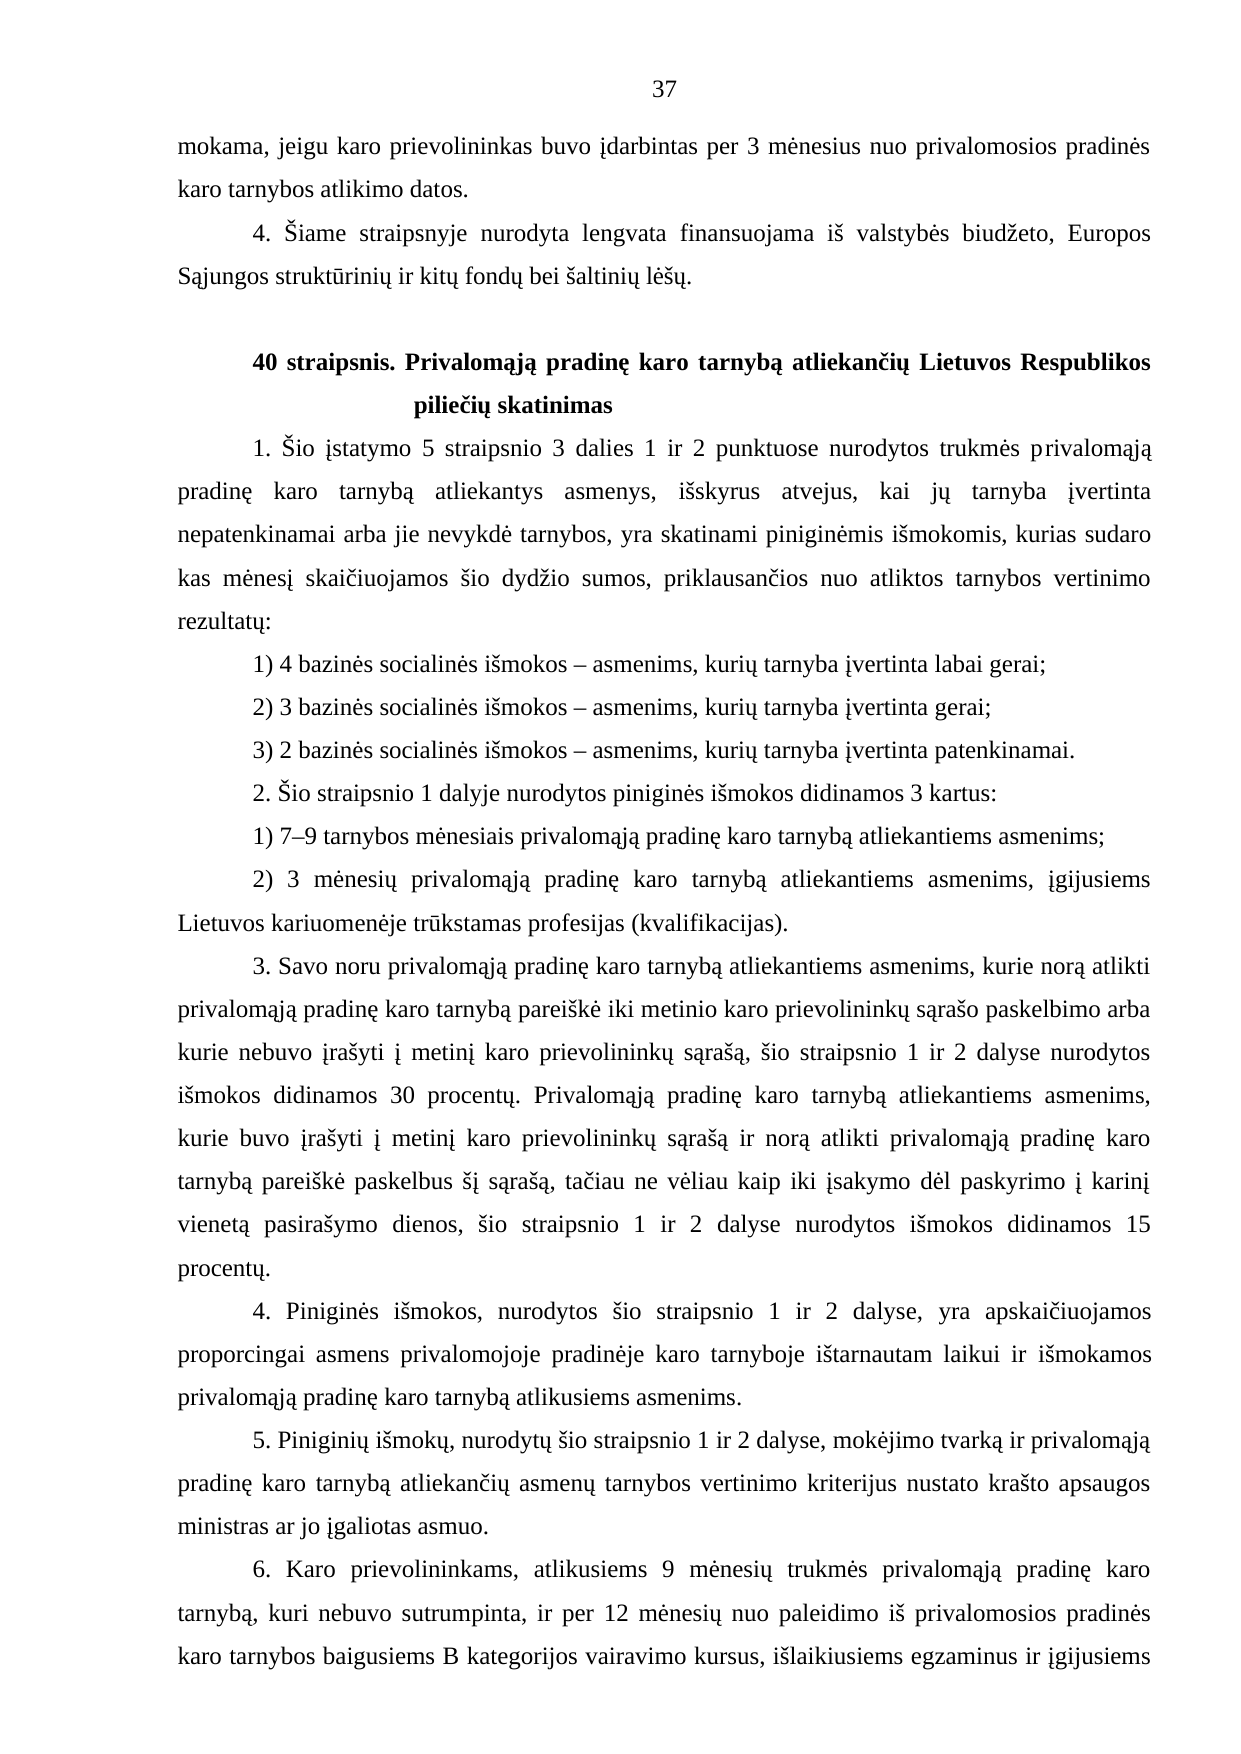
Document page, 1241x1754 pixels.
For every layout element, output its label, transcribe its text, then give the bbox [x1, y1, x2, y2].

text 2) 3 mėnesių privalomąją pradinę karo tarnybą atliekantiems asmenims, įgijusiems Lietuvos kariuomenėje trūkstamas profesijas (kvalifikacijas). [177, 864, 1152, 936]
text 3. Savo noru privalomąją pradinę karo tarnybą atliekantiems asmenims, kurie norą atlikti privalomąją pradinę karo tarnybą pareiškė iki metinio karo prievolininkų sąrašo paskelbimo arba kurie nebuvo įrašyti į metinį karo prievolininkų sąrašą, šio straipsnio 1 ir 2 dalyse nurodytos išmokos didinamos 30 procentų. Privalomąją pradinę karo tarnybą atliekantiems asmenims, kurie buvo įrašyti į metinį karo prievolininkų sąrašą ir norą atlikti privalomąją pradinę karo tarnybą pareiškė paskelbus šį sąrašą, tačiau ne vėliau kaip iki įsakymo dėl paskyrimo į karinį vienetą pasirašymo dienos, šio straipsnio 1 ir 2 dalyse nurodytos išmokos didinamos 15 procentų. [177, 951, 1152, 1281]
text 1) 4 bazinės socialinės išmokos – asmenims, kurių tarnyba įvertinta labai gerai; [177, 649, 1152, 678]
text 4. Piniginės išmokos, nurodytos šio straipsnio 1 ir 2 dalyse, yra apskaičiuojamos proporcingai asmens privalomojoje pradinėje karo tarnyboje ištarnautam laikui ir išmokamos privalomąją pradinę karo tarnybą atlikusiems asmenims. [177, 1296, 1152, 1411]
text 4. Šiame straipsnyje nurodyta lengvata finansuojama iš valstybės biudžeto, Europos Sąjungos struktūrinių ir kitų fondų bei šaltinių lėšų. [177, 218, 1152, 289]
text 2. Šio straipsnio 1 dalyje nurodytos piniginės išmokos didinamos 3 kartus: [177, 778, 1152, 807]
text 1. Šio įstatymo 5 straipsnio 3 dalies 1 ir 2 punktuose nurodytos trukmės privalomąją pradinę karo tarnybą atliekantys asmenys, išskyrus atvejus, kai jų tarnyba įvertinta nepatenkinamai arba jie nevykdė tarnybos, yra skatinami piniginėmis išmokomis, kurias sudaro kas mėnesį skaičiuojamos šio dydžio sumos, priklausančios nuo atliktos tarnybos vertinimo rezultatų: [177, 433, 1152, 634]
text 3) 2 bazinės socialinės išmokos – asmenims, kurių tarnyba įvertinta patenkinamai. [177, 735, 1152, 764]
text 40 straipsnis. Privalomąją pradinę karo tarnybą atliekančių Lietuvos Respublikos piliečių skatinimas [252, 347, 1152, 419]
text 5. Piniginių išmokų, nurodytų šio straipsnio 1 ir 2 dalyse, mokėjimo tvarką ir privalomąją pradinę karo tarnybą atliekančių asmenų tarnybos vertinimo kriterijus nustato krašto apsaugos ministras ar jo įgaliotas asmuo. [177, 1425, 1152, 1540]
text 2) 3 bazinės socialinės išmokos – asmenims, kurių tarnyba įvertinta gerai; [177, 692, 1152, 721]
text 6. Karo prievolininkams, atlikusiems 9 mėnesių trukmės privalomąją pradinę karo tarnybą, kuri nebuvo sutrumpinta, ir per 12 mėnesių nuo paleidimo iš privalomosios pradinės karo tarnybos baigusiems B kategorijos vairavimo kursus, išlaikiusiems egzaminus ir įgijusiems [177, 1554, 1152, 1669]
text 1) 7–9 tarnybos mėnesiais privalomąją pradinę karo tarnybą atliekantiems asmenims; [177, 821, 1152, 850]
text mokama, jeigu karo prievolininkas buvo įdarbintas per 3 mėnesius nuo privalomosios pradinės karo tarnybos atlikimo datos. [177, 131, 1152, 203]
